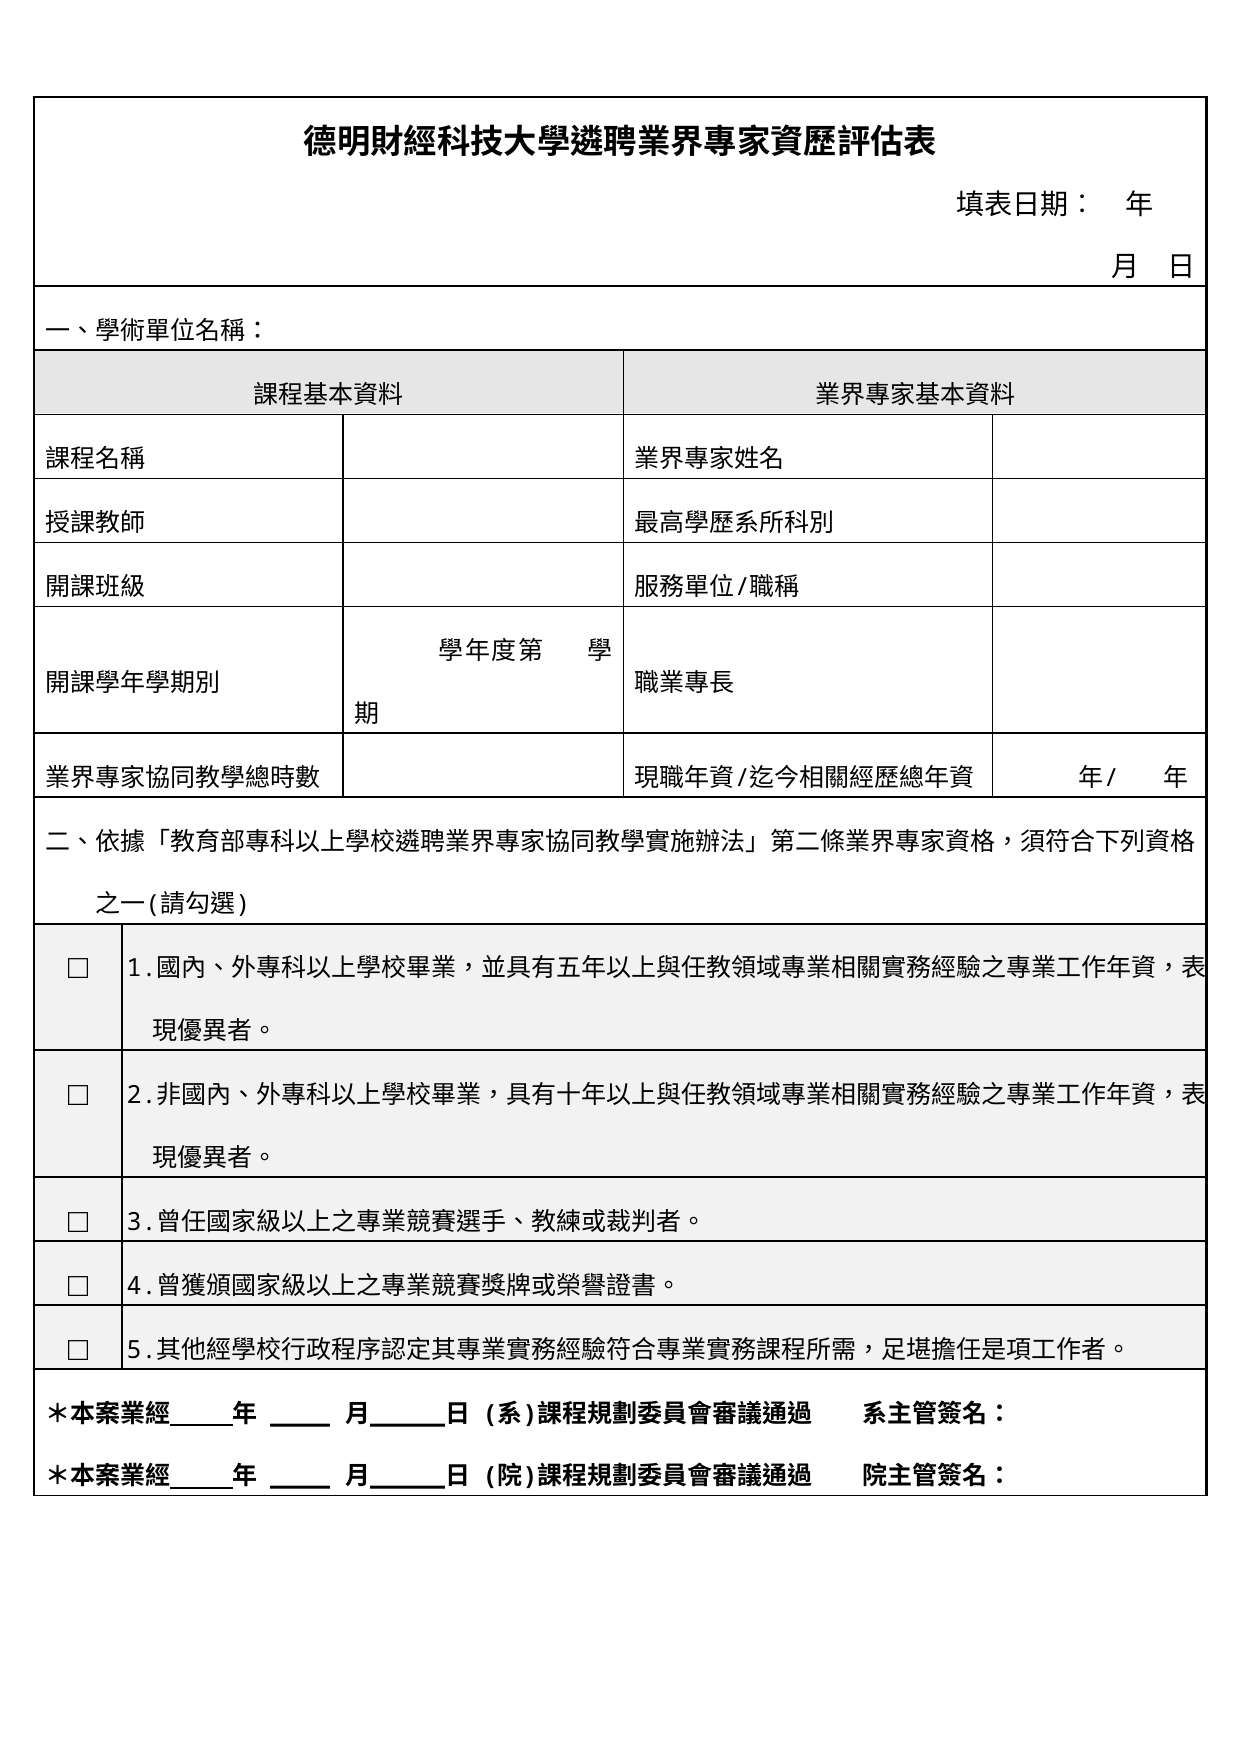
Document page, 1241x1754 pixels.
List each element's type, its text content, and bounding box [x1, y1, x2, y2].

table_cell □ [35, 1242, 121, 1304]
table_cell [993, 415, 1205, 477]
table_cell 業界專家姓名 [624, 415, 992, 477]
table_cell 最高學歷系所科別 [624, 479, 992, 542]
table_cell □ [35, 1306, 121, 1368]
table_cell 現職年資/迄今相關經歷總年資 [624, 734, 992, 796]
table_cell 開課學年學期別 [35, 607, 342, 732]
table_cell 課程名稱 [35, 415, 342, 477]
table_header 德明財經科技大學遴聘業界專家資歷評估表 填表日期︰ 年 月 日 [35, 98, 1205, 285]
table_cell 授課教師 [35, 479, 342, 542]
table_cell 課程基本資料 [35, 351, 623, 413]
table_cell [993, 607, 1205, 732]
table_cell □ [35, 1178, 121, 1240]
table_cell [993, 479, 1205, 542]
table_cell [344, 734, 623, 796]
table_cell 1.國內、外專科以上學校畢業，並具有五年以上與任教領域專業相關實務經驗之專業工作年資，表現優異者。 [123, 925, 1205, 1049]
table_cell 業界專家協同教學總時數 [35, 734, 342, 796]
table_cell 5.其他經學校行政程序認定其專業實務經驗符合專業實務課程所需，足堪擔任是項工作者。 [123, 1306, 1205, 1368]
table_cell 服務單位/職稱 [624, 543, 992, 606]
table_cell [993, 543, 1205, 606]
table_cell 年/ 年 [993, 734, 1205, 796]
table_cell 職業專長 [624, 607, 992, 732]
table_cell □ [35, 925, 121, 1049]
table_cell 二、依據「教育部專科以上學校遴聘業界專家協同教學實施辦法」第二條業界專家資格，須符合下列資格之一(請勾選) [35, 798, 1205, 923]
table_cell 4.曾獲頒國家級以上之專業競賽獎牌或榮譽證書。 [123, 1242, 1205, 1304]
table_cell □ [35, 1051, 121, 1176]
table_cell [344, 543, 623, 606]
table_cell 開課班級 [35, 543, 342, 606]
table_cell 學年度第 學期 [344, 607, 623, 732]
table_cell [344, 415, 623, 477]
table_cell 3.曾任國家級以上之專業競賽選手、教練或裁判者。 [123, 1178, 1205, 1240]
table_cell 一、學術單位名稱： [35, 287, 1205, 349]
table_cell 2.非國內、外專科以上學校畢業，具有十年以上與任教領域專業相關實務經驗之專業工作年資，表現優異者。 [123, 1051, 1205, 1176]
table_cell ＊本案業經 年 ____ 月_____日 (系)課程規劃委員會審議通過 系主管簽名： ＊本案業經 年 ____ 月_____日 (院)課程規劃委員會審議通過 院主管簽名： [35, 1370, 1205, 1495]
table_cell 業界專家基本資料 [624, 351, 1205, 413]
table_cell [344, 479, 623, 542]
